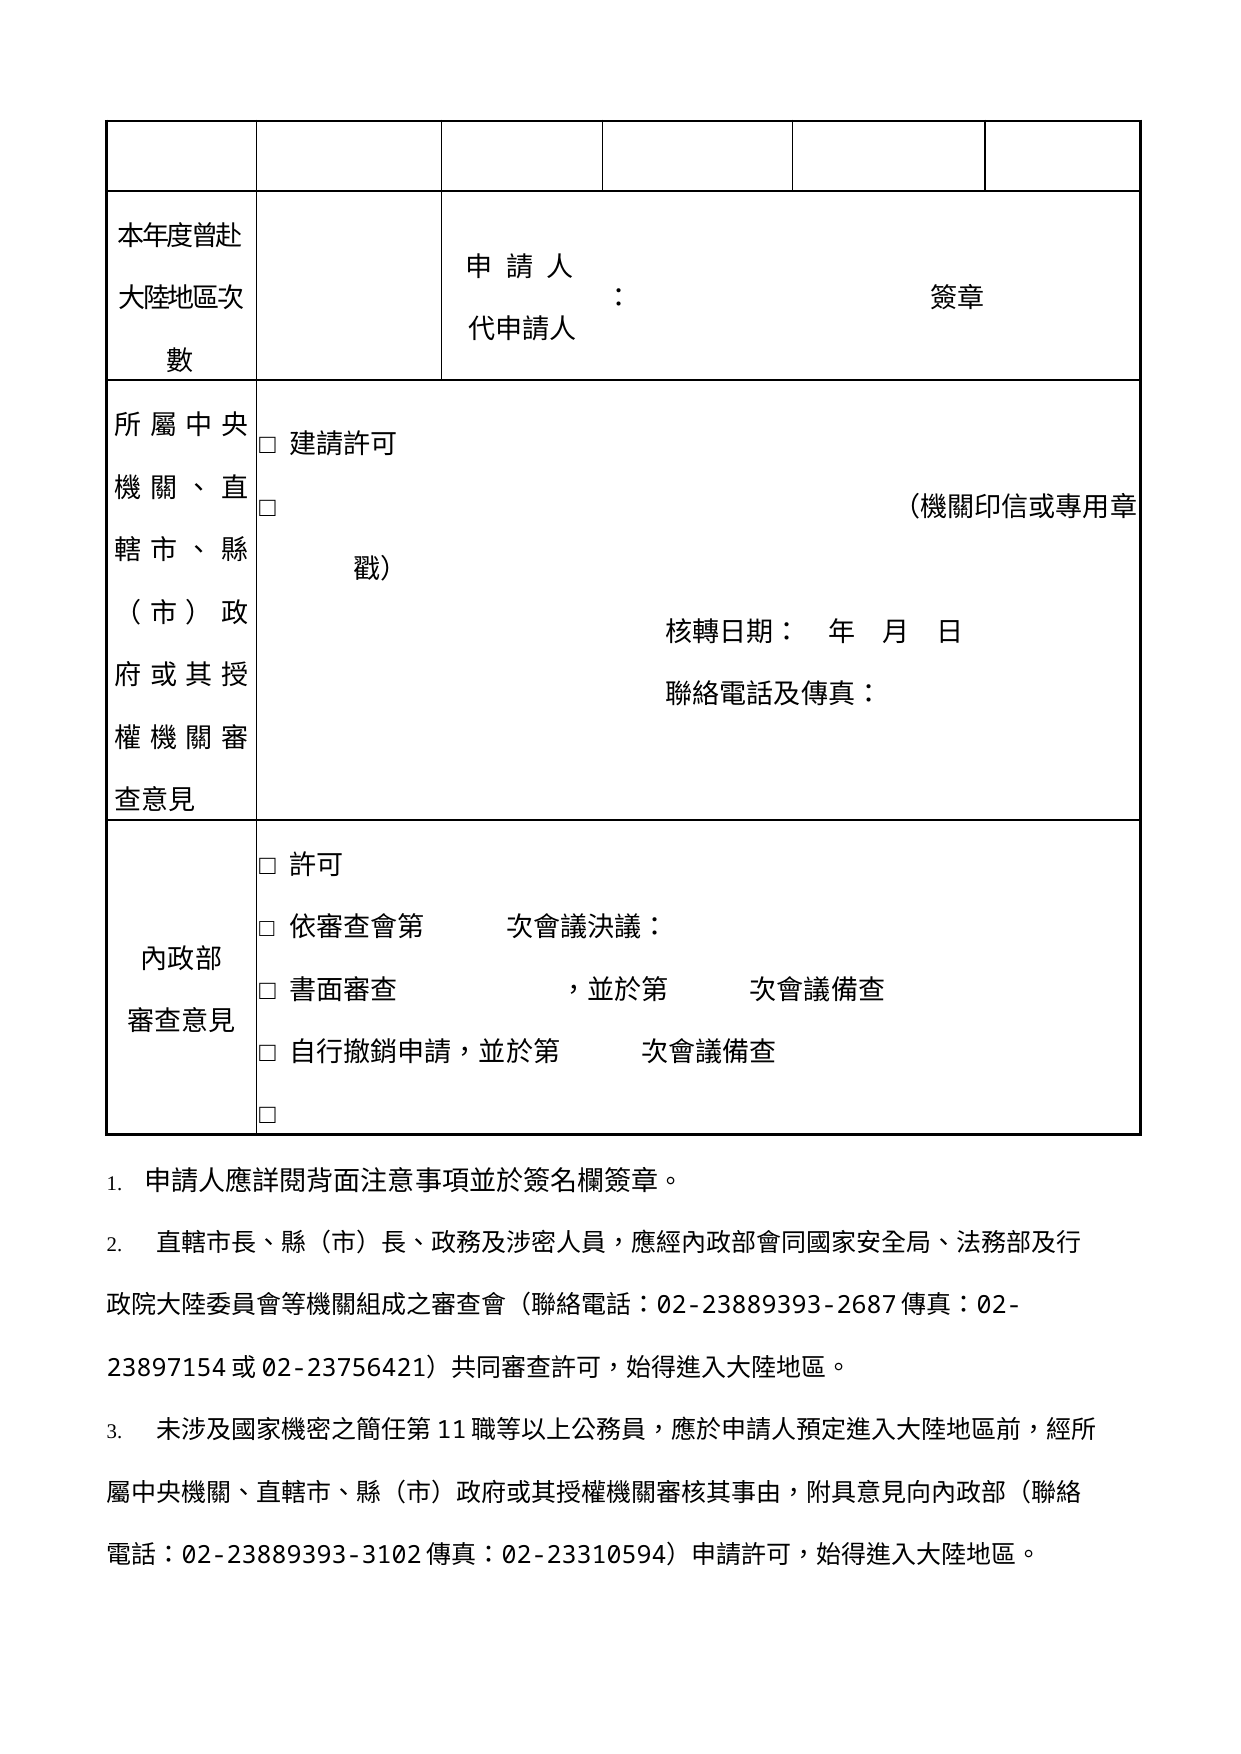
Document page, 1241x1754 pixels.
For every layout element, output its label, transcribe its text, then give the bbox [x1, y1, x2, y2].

table_cell [793, 122, 984, 189]
table_cell [603, 122, 792, 189]
table_cell 內政部 審查意見 [108, 821, 256, 1133]
table_cell [108, 122, 256, 189]
table_cell [257, 192, 441, 379]
list 未涉及國家機密之簡任第11職等以上公務員，應於申請人預定進入大陸地區前，經所屬中央機關、直轄市、縣（市）政府或其授權機關審核其事由，附具意見向內政部（聯絡電話：02-23889393-3102傳真：02-23310594）申請許可，始得進入大陸地區。 [106, 1386, 1100, 1574]
table_cell [257, 122, 441, 189]
table_cell [442, 122, 602, 189]
table_cell 本年度曾赴 大陸地區次數 [108, 192, 256, 379]
table_cell 所屬中央機關、直轄市、縣（市）政府或其授權機關審查意見 [108, 381, 256, 819]
table_cell 申 請 人 代申請人 [442, 192, 602, 379]
table_cell ： 簽章 [603, 192, 1139, 379]
table_cell 建請許可 （機關印信或專用章戳） 核轉日期： 年 月 日 聯絡電話及傳真： [257, 381, 1139, 819]
list 直轄市長、縣（市）長、政務及涉密人員，應經內政部會同國家安全局、法務部及行政院大陸委員會等機關組成之審查會（聯絡電話：02-23889393-2687傳真：02-23897154或02-23756421）共同審查許可，始得進入大陸地區。 [106, 1199, 1100, 1386]
list 申請人應詳閱背面注意事項並於簽名欄簽章。 [106, 1136, 1140, 1199]
table_cell 許可 依審查會第 次會議決議： 書面審查 ，並於第 次會議備查 自行撤銷申請，並於第 次會議備查 [257, 821, 1139, 1133]
table_cell [986, 122, 1139, 189]
